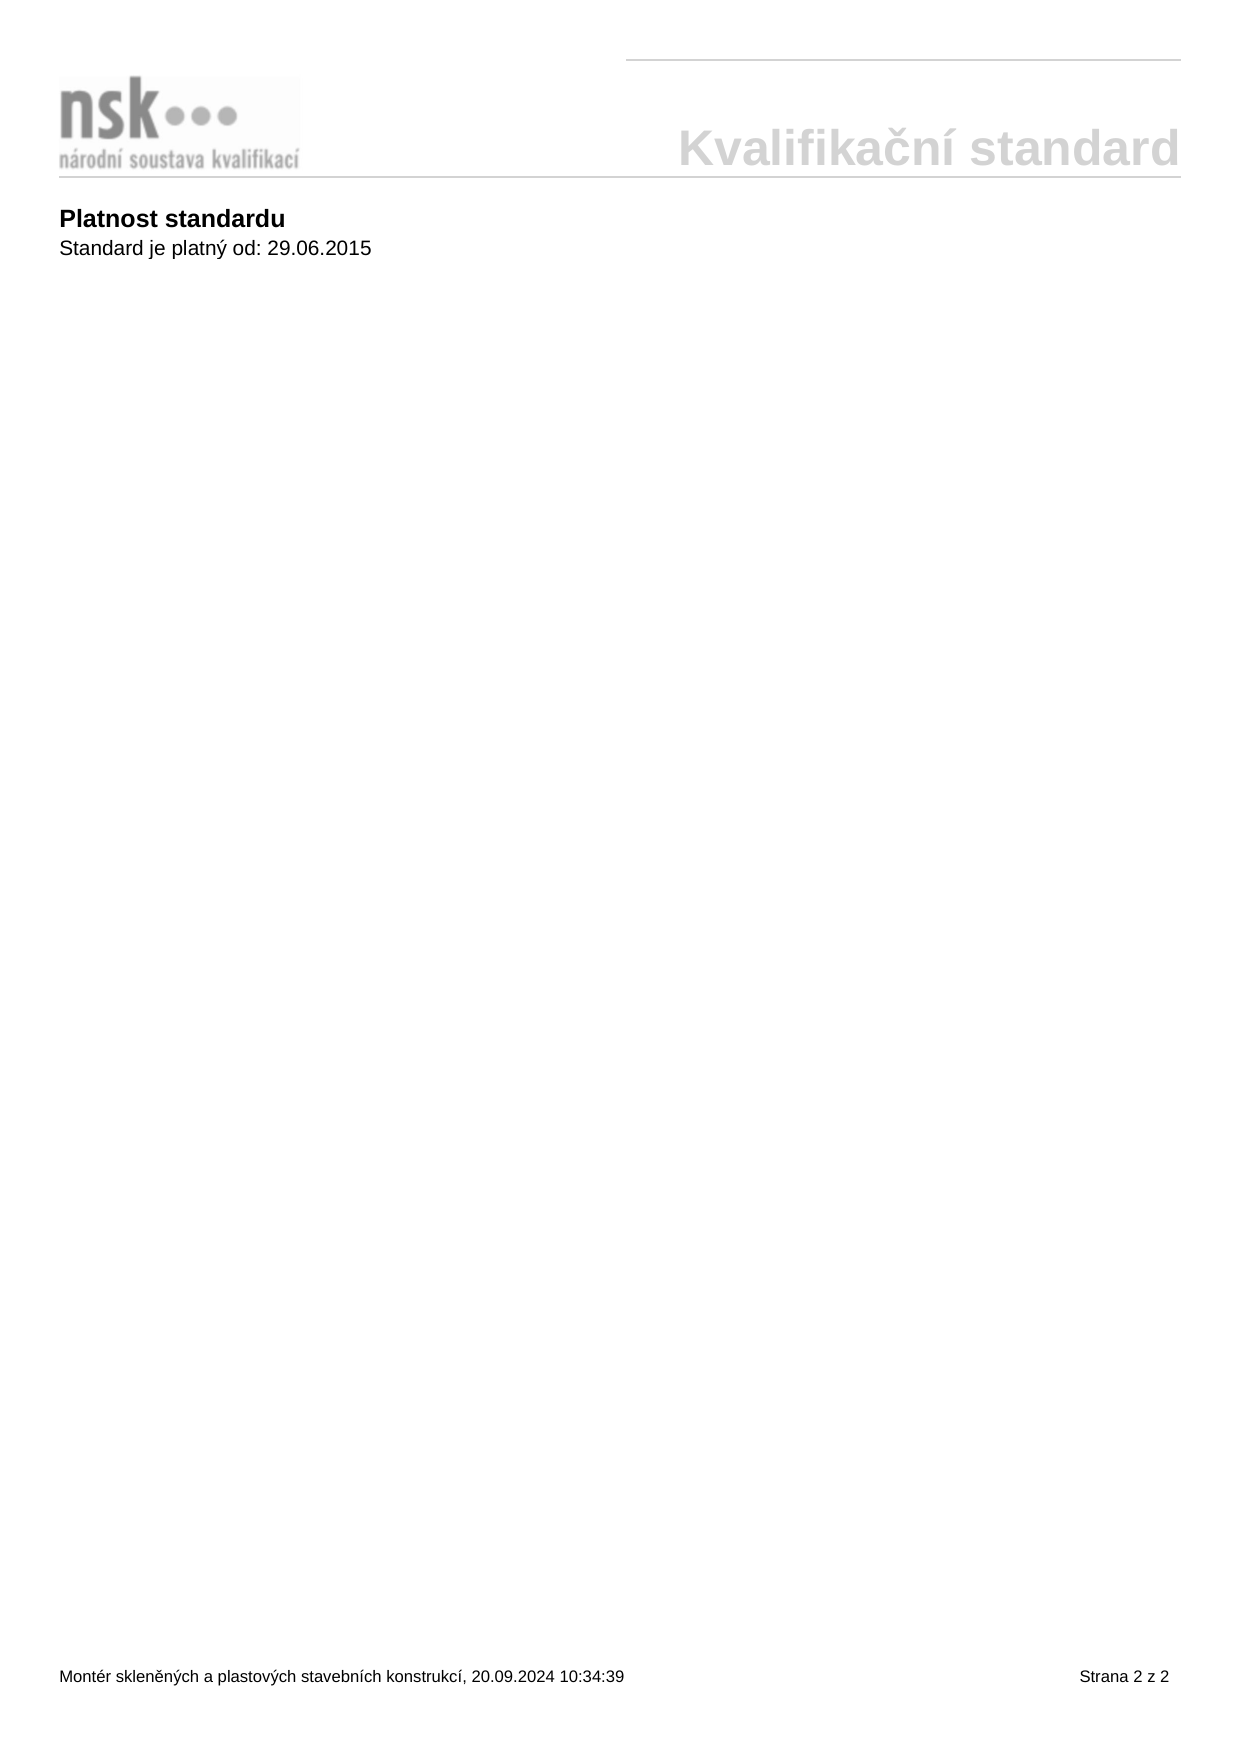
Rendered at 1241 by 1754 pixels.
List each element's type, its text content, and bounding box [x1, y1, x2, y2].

table_cell [1093, 859, 1169, 1159]
table_cell [1169, 194, 1181, 200]
table_cell Montér skleněných a plastových stavebních konstrukcí, 20.09.2024 10:34:39 [59, 1658, 862, 1694]
table_cell [484, 259, 620, 559]
table_cell [620, 559, 626, 859]
table_cell [1093, 1159, 1169, 1409]
table_cell [1093, 1409, 1169, 1658]
table_cell [626, 559, 862, 859]
table_cell Platnost standardu [59, 200, 1181, 236]
table_cell [484, 859, 620, 1159]
table_cell [1169, 1409, 1181, 1658]
table_cell [862, 859, 1093, 1159]
table_cell [1169, 259, 1181, 559]
table_cell [862, 194, 1093, 200]
table_cell [1169, 1159, 1181, 1409]
picture [58, 59, 621, 171]
table_cell Strana 2 z 2 [862, 1658, 1169, 1694]
table_cell [1093, 259, 1169, 559]
table_cell [59, 194, 483, 200]
table_cell [484, 559, 620, 859]
table_cell [626, 259, 862, 559]
table_cell [484, 1159, 620, 1409]
table_cell [59, 171, 483, 176]
table_cell [1169, 859, 1181, 1159]
table_cell [862, 1159, 1093, 1409]
table_cell [59, 1409, 483, 1658]
table_cell [59, 259, 483, 559]
table_cell [484, 194, 620, 200]
table_cell [1169, 559, 1181, 859]
table_cell [59, 178, 1181, 194]
table_cell [620, 1409, 626, 1658]
table_cell [484, 171, 620, 176]
table_cell [620, 259, 626, 559]
table_cell [1093, 194, 1169, 200]
table_cell [484, 1409, 620, 1658]
table_cell [862, 1409, 1093, 1658]
table_cell Standard je platný od: 29.06.2015 [59, 236, 1181, 259]
table_cell [1093, 559, 1169, 859]
table_cell [626, 859, 862, 1159]
table_cell [1169, 1658, 1181, 1694]
table_cell [626, 194, 862, 200]
table_cell [621, 59, 626, 170]
table_cell [59, 559, 483, 859]
table_cell [620, 859, 626, 1159]
table_cell [59, 1159, 483, 1409]
table_cell [626, 1409, 862, 1658]
table_cell [862, 559, 1093, 859]
table_cell [59, 859, 483, 1159]
table_cell [626, 1159, 862, 1409]
table_cell [862, 259, 1093, 559]
table_cell Kvalifikační standard [626, 61, 1181, 176]
table_cell [620, 1159, 626, 1409]
